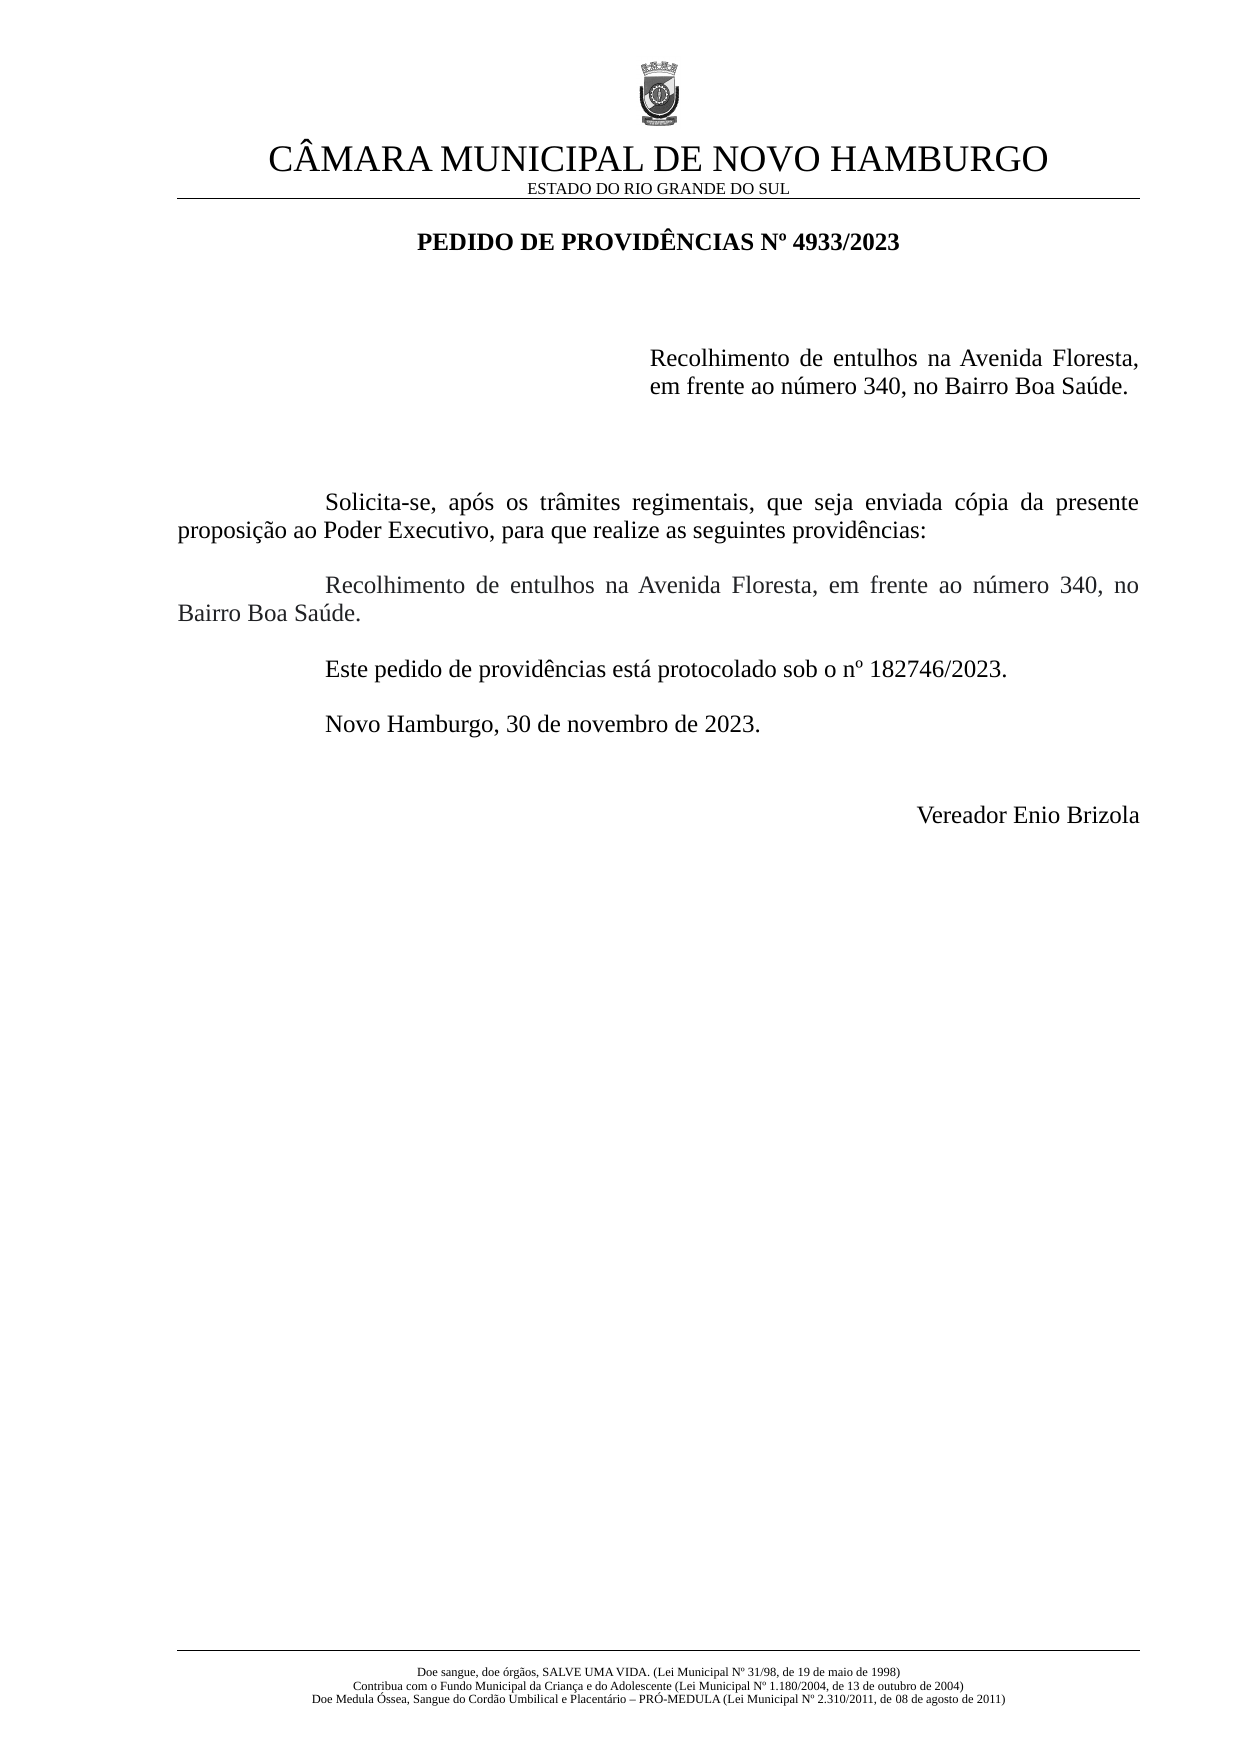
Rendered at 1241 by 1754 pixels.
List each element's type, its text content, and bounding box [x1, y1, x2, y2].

text Solicita-se, após os trâmites regimentais, que seja enviada cópia da presente proposição ao Poder Executivo, para que realize as seguintes providências: [177, 488, 1140, 544]
text Recolhimento de entulhos na Avenida Floresta, em frente ao número 340, no Bairro Boa Saúde. [177, 572, 1140, 627]
text Vereador Enio Brizola [177, 801, 1140, 829]
text Novo Hamburgo, 30 de novembro de 2023. [177, 710, 1140, 738]
text Recolhimento de entulhos na Avenida Floresta, em frente ao número 340, no Bairro Boa Saúde. [649, 344, 1140, 400]
text PEDIDO DE PROVIDÊNCIAS Nº 4933/2023 [177, 228, 1140, 256]
text Este pedido de providências está protocolado sob o nº 182746/2023. [177, 655, 1140, 682]
